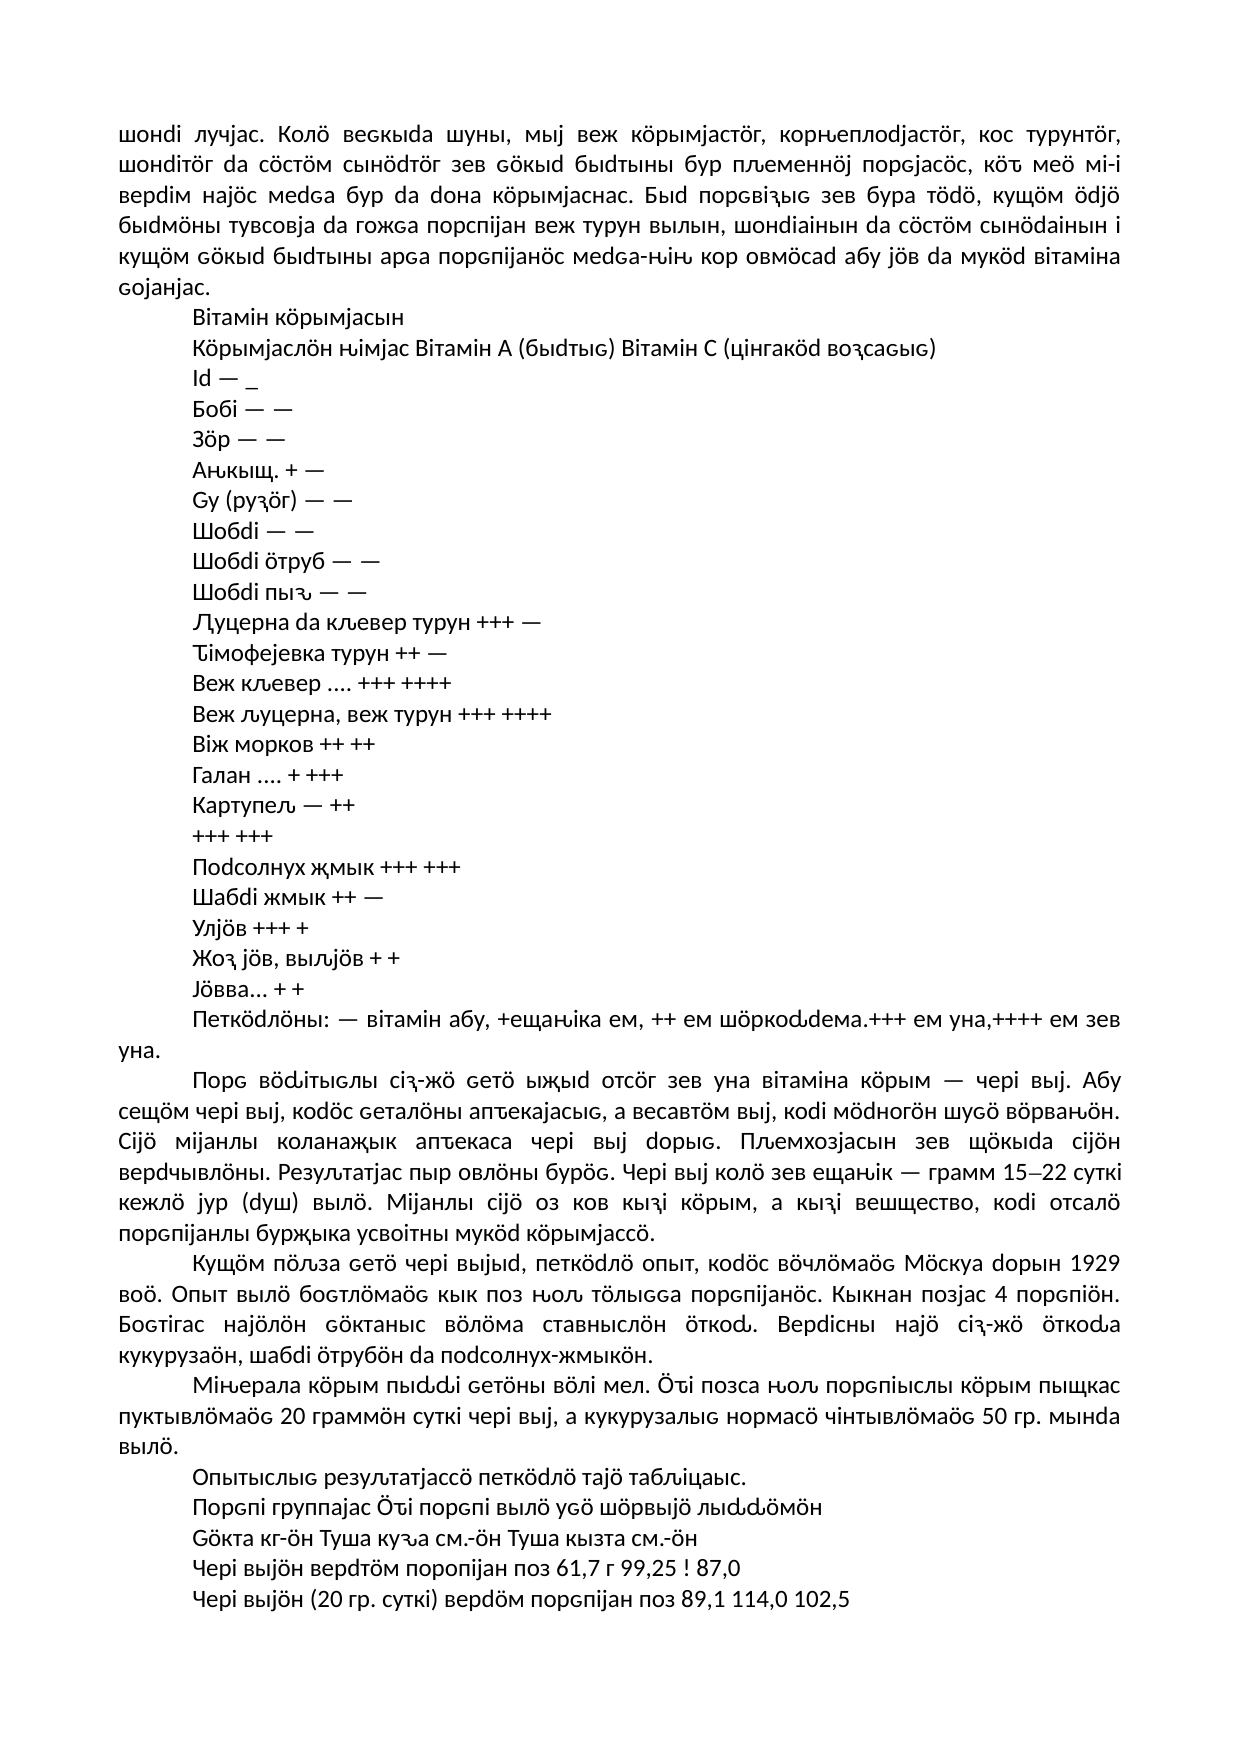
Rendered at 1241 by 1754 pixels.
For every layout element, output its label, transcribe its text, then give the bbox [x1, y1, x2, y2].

text шонԁі лучјас. Колӧ веԍкыԁа шуны, мыј веж кӧрымјастӧг, корԋеплоԁјастӧг, кос турунтӧг, шонԁітӧг ԁа сӧстӧм сынӧԁтӧг зев ԍӧкыԁ быԁтыны бур пԉеменнӧј порԍјасӧс, кӧԏ меӧ мі-і верԁім најӧс меԁԍа бур ԁа ԁона кӧрымјаснас. Быԁ порԍвіԇыԍ зев бура тӧԁӧ, кущӧм ӧԁјӧ быԁмӧны тувсовја ԁа гожԍа порспіјан веж турун вылын, шонԁіаінын ԁа сӧстӧм сынӧԁаінын і кущӧм ԍӧкыԁ быԁтыны арԍа порԍпіјанӧс меԁԍа-ԋіԋ кор овмӧсаԁ абу јӧв ԁа мукӧԁ вітаміна ԍојанјас. [118, 118, 1122, 301]
text Поԁсолнух җмык +++ +++ [118, 851, 1122, 881]
text Шобԁі — — [118, 515, 1122, 545]
text +++ +++ [118, 820, 1122, 851]
text Порԍпі группајас Ӧԏі порԍпі вылӧ уԍӧ шӧрвыјӧ лыԃԃӧмӧн [118, 1492, 1122, 1522]
text Веж ԉуцерна, веж турун +++ ++++ [118, 698, 1122, 728]
text Іԁ — _ [118, 362, 1122, 393]
text Кущӧм пӧԉза ԍетӧ чері выјыԁ, петкӧԁлӧ опыт, коԁӧс вӧчлӧмаӧԍ Мӧскуа ԁорын 1929 воӧ. Опыт вылӧ боԍтлӧмаӧԍ кык поз ԋоԉ тӧлыԍԍа порԍпіјанӧс. Кыкнан позјас 4 порԍпіӧн. Боԍтігас најӧлӧн ԍӧктаныс вӧлӧма ставныслӧн ӧткоԃ. Верԁісны најӧ сіԇ-жӧ ӧткоԃа кукурузаӧн, шабԁі ӧтрубӧн ԁа поԁсолнух-жмыкӧн. [118, 1247, 1122, 1369]
text Жоԇ јӧв, выԉјӧв + + [118, 942, 1122, 973]
text Картупеԉ — ++ [118, 789, 1122, 820]
text Міԋерала кӧрым пыԃԃі ԍетӧны вӧлі мел. Ӧԏі позса ԋоԉ порԍпіыслы кӧрым пыщкас пуктывлӧмаӧԍ 20 граммӧн суткі чері выј, а кукурузалыԍ нормасӧ чінтывлӧмаӧԍ 50 гр. мынԁа вылӧ. [118, 1369, 1122, 1461]
text Веж кԉевер .... +++ ++++ [118, 667, 1122, 698]
text Чері выјӧн (20 гр. суткі) верԁӧм порԍпіјан поз 89,1 114,0 102,5 [118, 1583, 1122, 1614]
text Бобі — — [118, 393, 1122, 423]
text Ԉуцерна ԁа кԉевер турун +++ — [118, 606, 1122, 637]
text Вітамін кӧрымјасын [118, 301, 1122, 332]
text Кӧрымјаслӧн ԋімјас Вітамін А (быԁтыԍ) Вітамін С (цінгакӧԁ воԇсаԍыԍ) [118, 332, 1122, 362]
text Шобԁі пыԅ — — [118, 576, 1122, 606]
text Чері выјӧн верԁтӧм поропіјан поз 61,7 г 99,25 ! 87,0 [118, 1553, 1122, 1583]
text Улјӧв +++ + [118, 912, 1122, 942]
text Опытыслыԍ резуԉтатјассӧ петкӧԁлӧ тајӧ табԉіцаыс. [118, 1461, 1122, 1492]
text Јӧвва... + + [118, 973, 1122, 1003]
text Петкӧԁлӧны: — вітамін абу, +ещаԋіка ем, ++ ем шӧркоԃԁема.+++ ем уна,++++ ем зев уна. [118, 1003, 1122, 1064]
text Ԍӧкта кг-ӧн Туша куԅа см.-ӧн Туша кызта см.-ӧн [118, 1522, 1122, 1553]
text Шабԁі жмык ++ — [118, 881, 1122, 912]
text Віж морков ++ ++ [118, 728, 1122, 759]
text Зӧр — — [118, 423, 1122, 454]
text Порԍ вӧԃітыԍлы сіԇ-жӧ ԍетӧ ыҗыԁ отсӧг зев уна вітаміна кӧрым — чері выј. Абу сещӧм чері выј, коԁӧс ԍеталӧны апԏекајасыԍ, а весавтӧм выј, коԁі мӧԁногӧн шуԍӧ вӧрваԋӧн. Сіјӧ міјанлы коланаҗык апԏекаса чері выј ԁорыԍ. Пԉемхозјасын зев щӧкыԁа сіјӧн верԁчывлӧны. Резуԉтатјас пыр овлӧны бурӧԍ. Чері выј колӧ зев ещаԋік — грамм 15–22 суткі кежлӧ јур (ԁуш) вылӧ. Міјанлы сіјӧ оз ков кыԇі кӧрым, а кыԇі вешщество, коԁі отсалӧ порԍпіјанлы бурҗыка усвоітны мукӧԁ кӧрымјассӧ. [118, 1064, 1122, 1247]
text Шобԁі ӧтруб — — [118, 545, 1122, 576]
text Галан .... + +++ [118, 759, 1122, 789]
text Ԏімофејевка турун ++ — [118, 637, 1122, 667]
text Ԍу (руԇӧг) — — [118, 484, 1122, 515]
text Аԋкыщ. + — [118, 454, 1122, 484]
